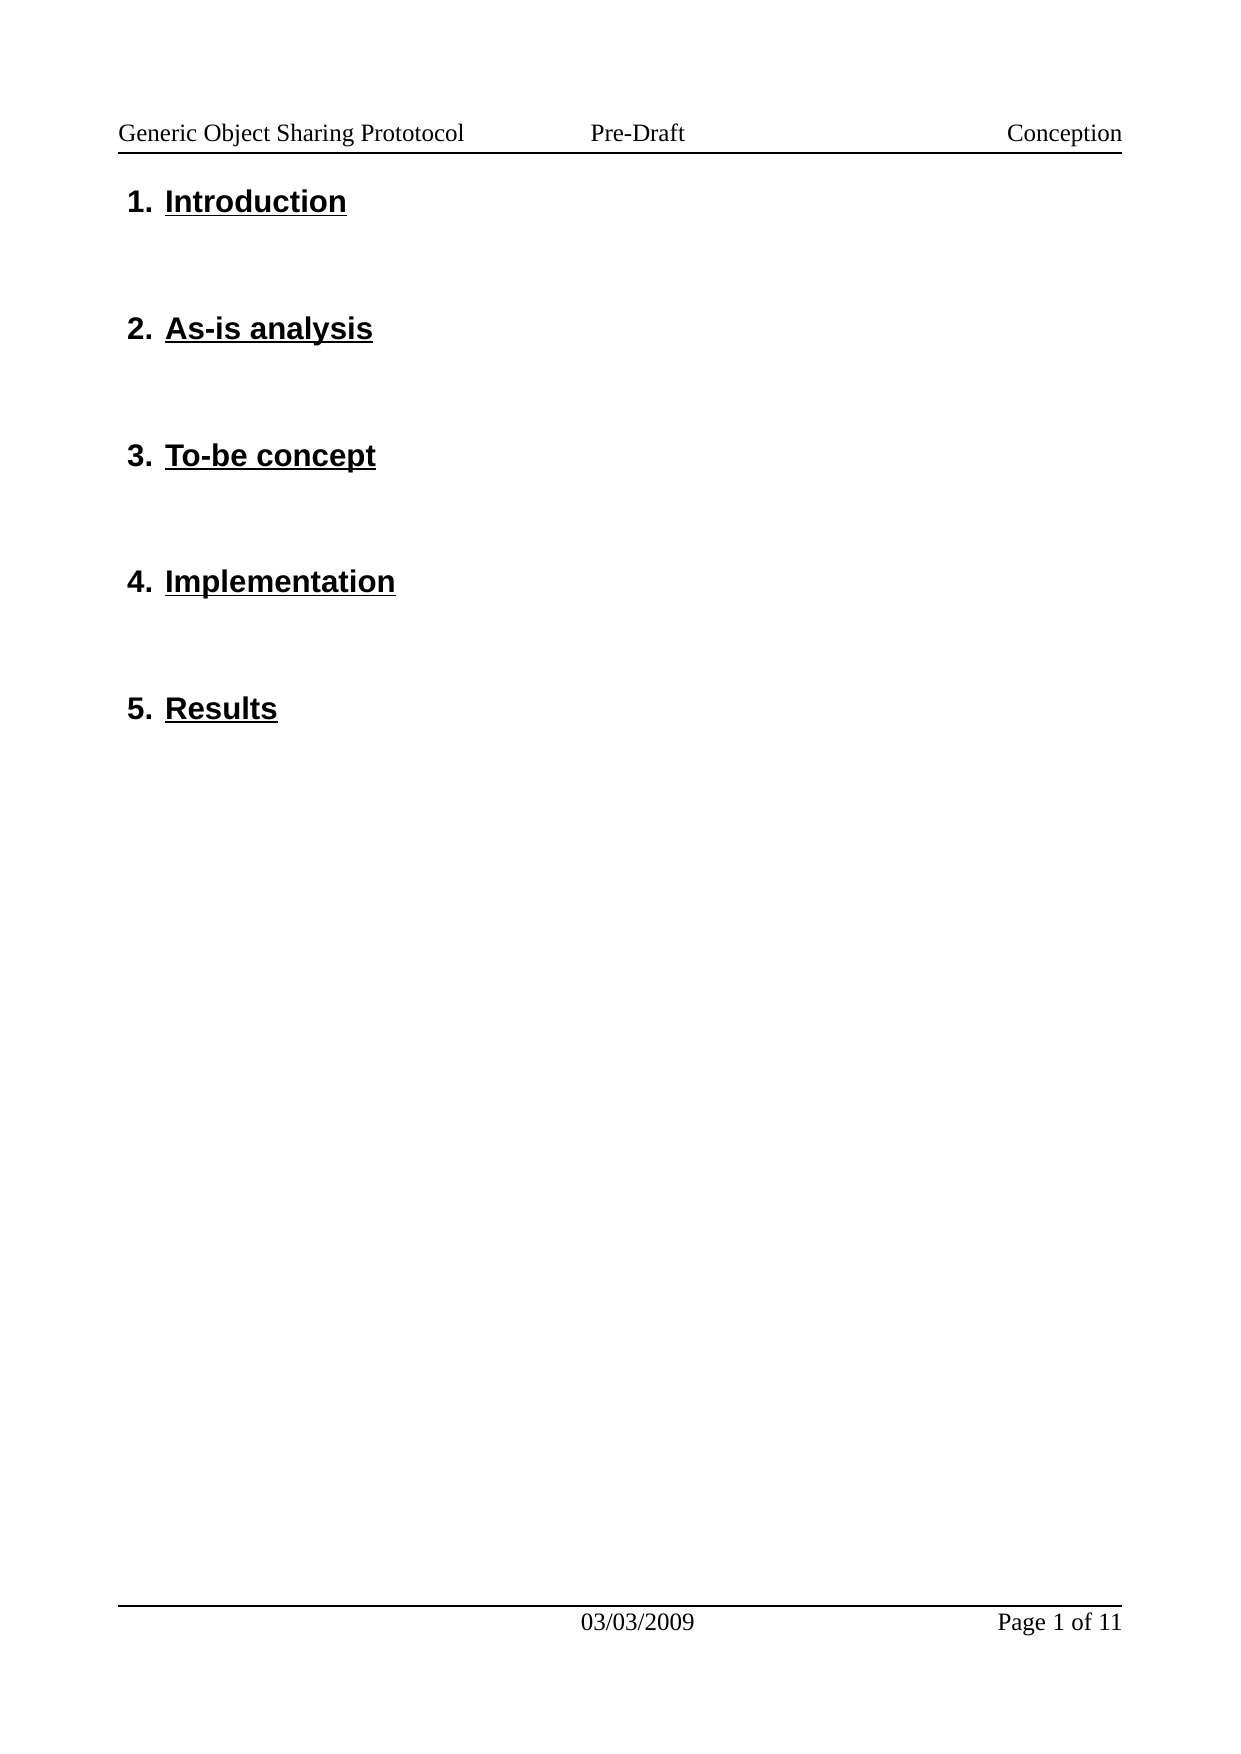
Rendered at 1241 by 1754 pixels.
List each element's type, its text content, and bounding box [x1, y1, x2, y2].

subtitle To-be concept [118, 437, 1122, 472]
subtitle Implementation [118, 563, 1122, 599]
subtitle As-is analysis [118, 310, 1122, 346]
subtitle Introduction [118, 183, 1122, 219]
subtitle Results [118, 690, 1122, 726]
